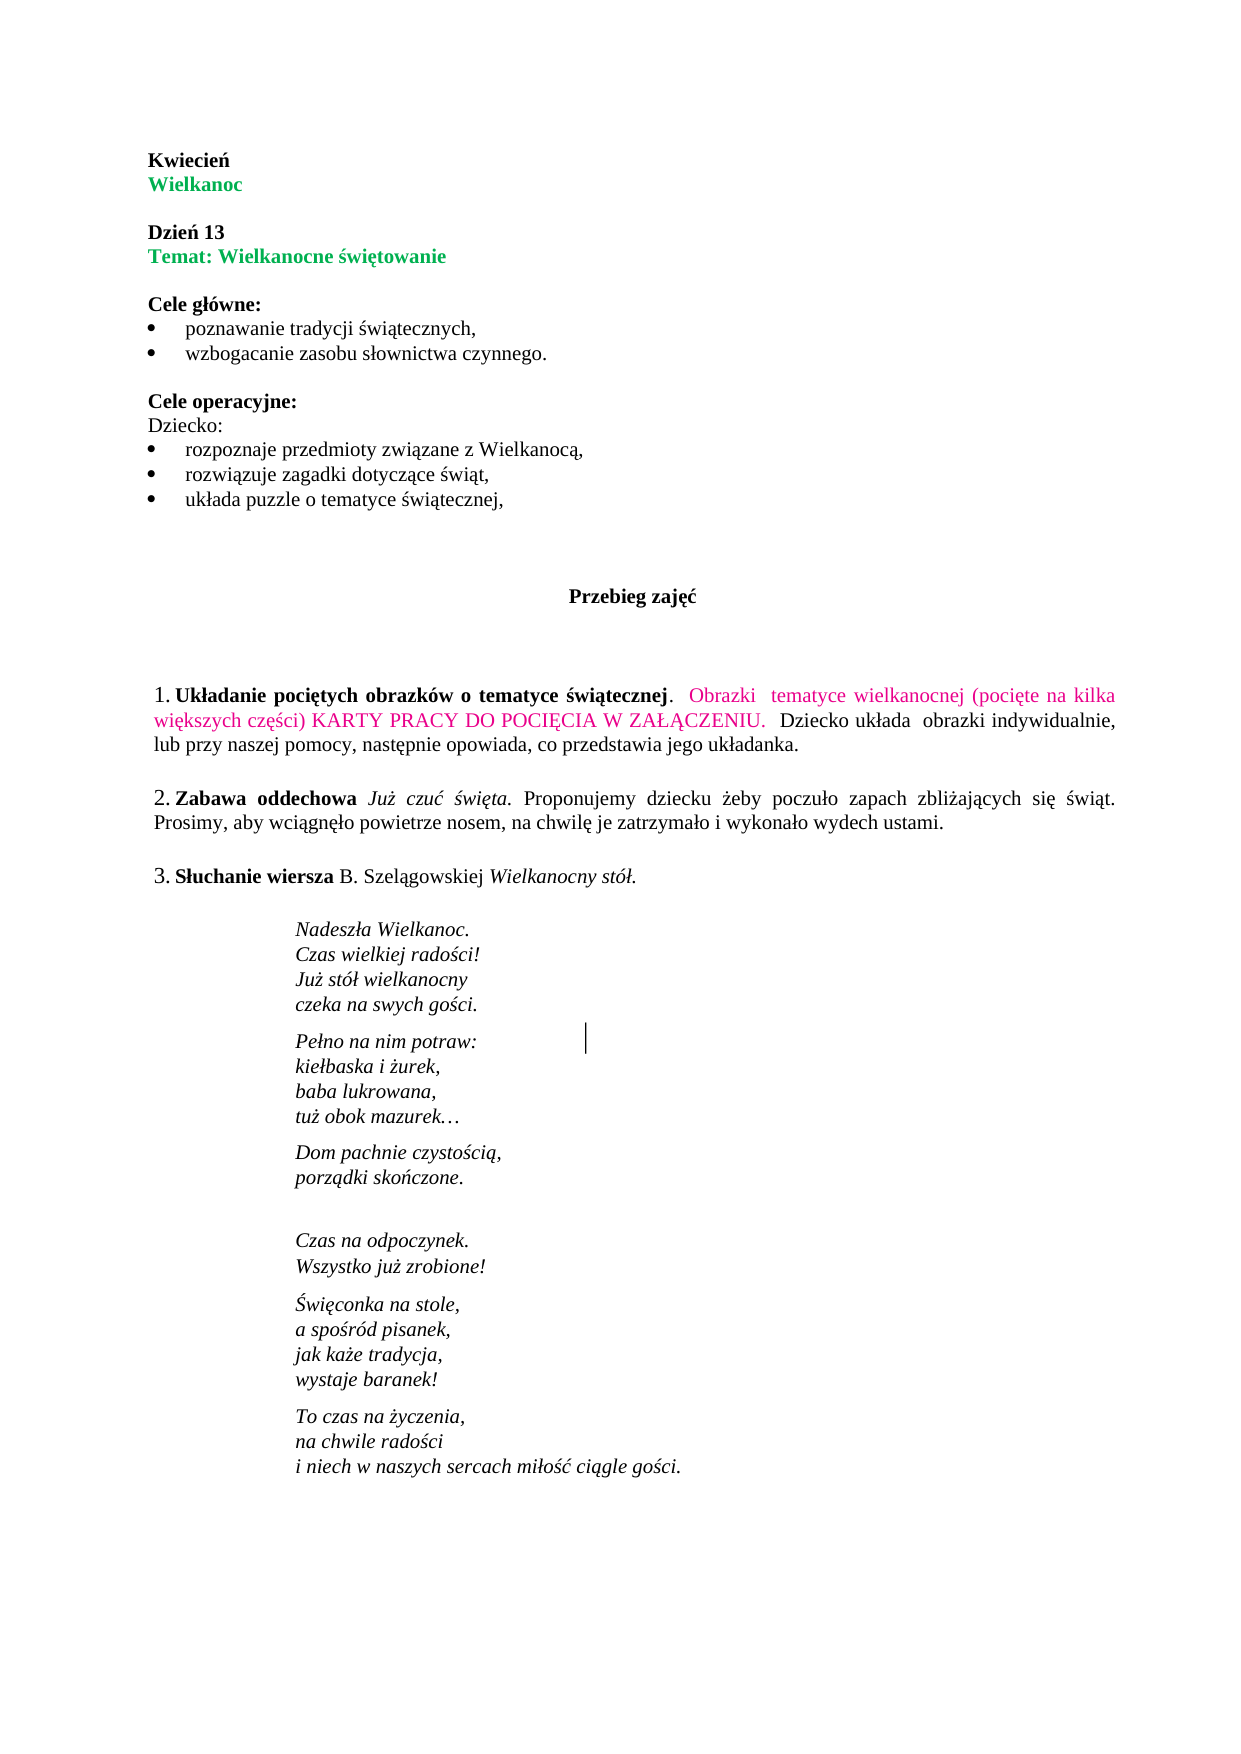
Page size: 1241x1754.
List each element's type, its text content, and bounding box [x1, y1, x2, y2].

list wzbogacanie zasobu słownictwa czynnego. [148, 341, 1093, 365]
text Dziecko: [148, 413, 1093, 437]
text Nadeszła Wielkanoc. [295, 917, 1093, 941]
list rozwiązuje zagadki dotyczące świąt, [148, 462, 1093, 486]
text Temat: Wielkanocne świętowanie [148, 244, 1093, 268]
text na chwile radości [295, 1429, 1093, 1453]
list poznawanie tradycji świątecznych, [148, 316, 1093, 340]
text Wielkanoc [148, 172, 1093, 196]
list Zabawa oddechowa Już czuć święta. Proponujemy dziecku żeby poczuło zapach zbliżających się świąt. Prosimy, aby wciągnęło powietrze nosem, na chwilę je zatrzymało i wykonało wydech ustami. [153, 784, 1116, 834]
text Czas na odpoczynek. [295, 1228, 1093, 1252]
text Dzień 13 [148, 220, 1093, 244]
text Czas wielkiej radości! [295, 942, 1093, 966]
text Już stół wielkanocny [295, 967, 1093, 991]
text wystaje baranek! [295, 1367, 1093, 1391]
text a spośród pisanek, [295, 1317, 1093, 1341]
text Dom pachnie czystością, [295, 1140, 1093, 1164]
text Wszystko już zrobione! [295, 1254, 1093, 1278]
text kiełbaska i żurek, [295, 1053, 1093, 1078]
text baba lukrowana, [295, 1078, 1093, 1103]
text Przebieg zajęć [178, 583, 1093, 608]
list rozpoznaje przedmioty związane z Wielkanocą, [148, 437, 1093, 461]
text Kwiecień [148, 148, 1093, 172]
list Słuchanie wiersza B. Szelągowskiej Wielkanocny stół. [153, 862, 1116, 889]
text Cele operacyjne: [148, 389, 1093, 413]
text tuż obok mazurek… [295, 1103, 1093, 1128]
text To czas na życzenia, [295, 1404, 1093, 1428]
list układa puzzle o tematyce świątecznej, [148, 487, 1093, 511]
text [587, 1028, 1093, 1053]
text jak każe tradycja, [295, 1342, 1093, 1366]
text i niech w naszych sercach miłość ciągle gości. [295, 1454, 918, 1478]
text Święconka na stole, [295, 1292, 1093, 1316]
text Pełno na nim potraw: [295, 1028, 583, 1053]
text porządki skończone. [295, 1165, 1093, 1189]
list Układanie pociętych obrazków o tematyce świątecznej. Obrazki tematyce wielkanocnej (pocięte na kilka większych części) KARTY PRACY DO POCIĘCIA W ZAŁĄCZENIU. Dziecko układa obrazki indywidualnie, lub przy naszej pomocy, następnie opowiada, co przedstawia jego układanka. [153, 680, 1116, 756]
text czeka na swych gości. [295, 992, 1093, 1016]
text Cele główne: [148, 292, 1093, 316]
